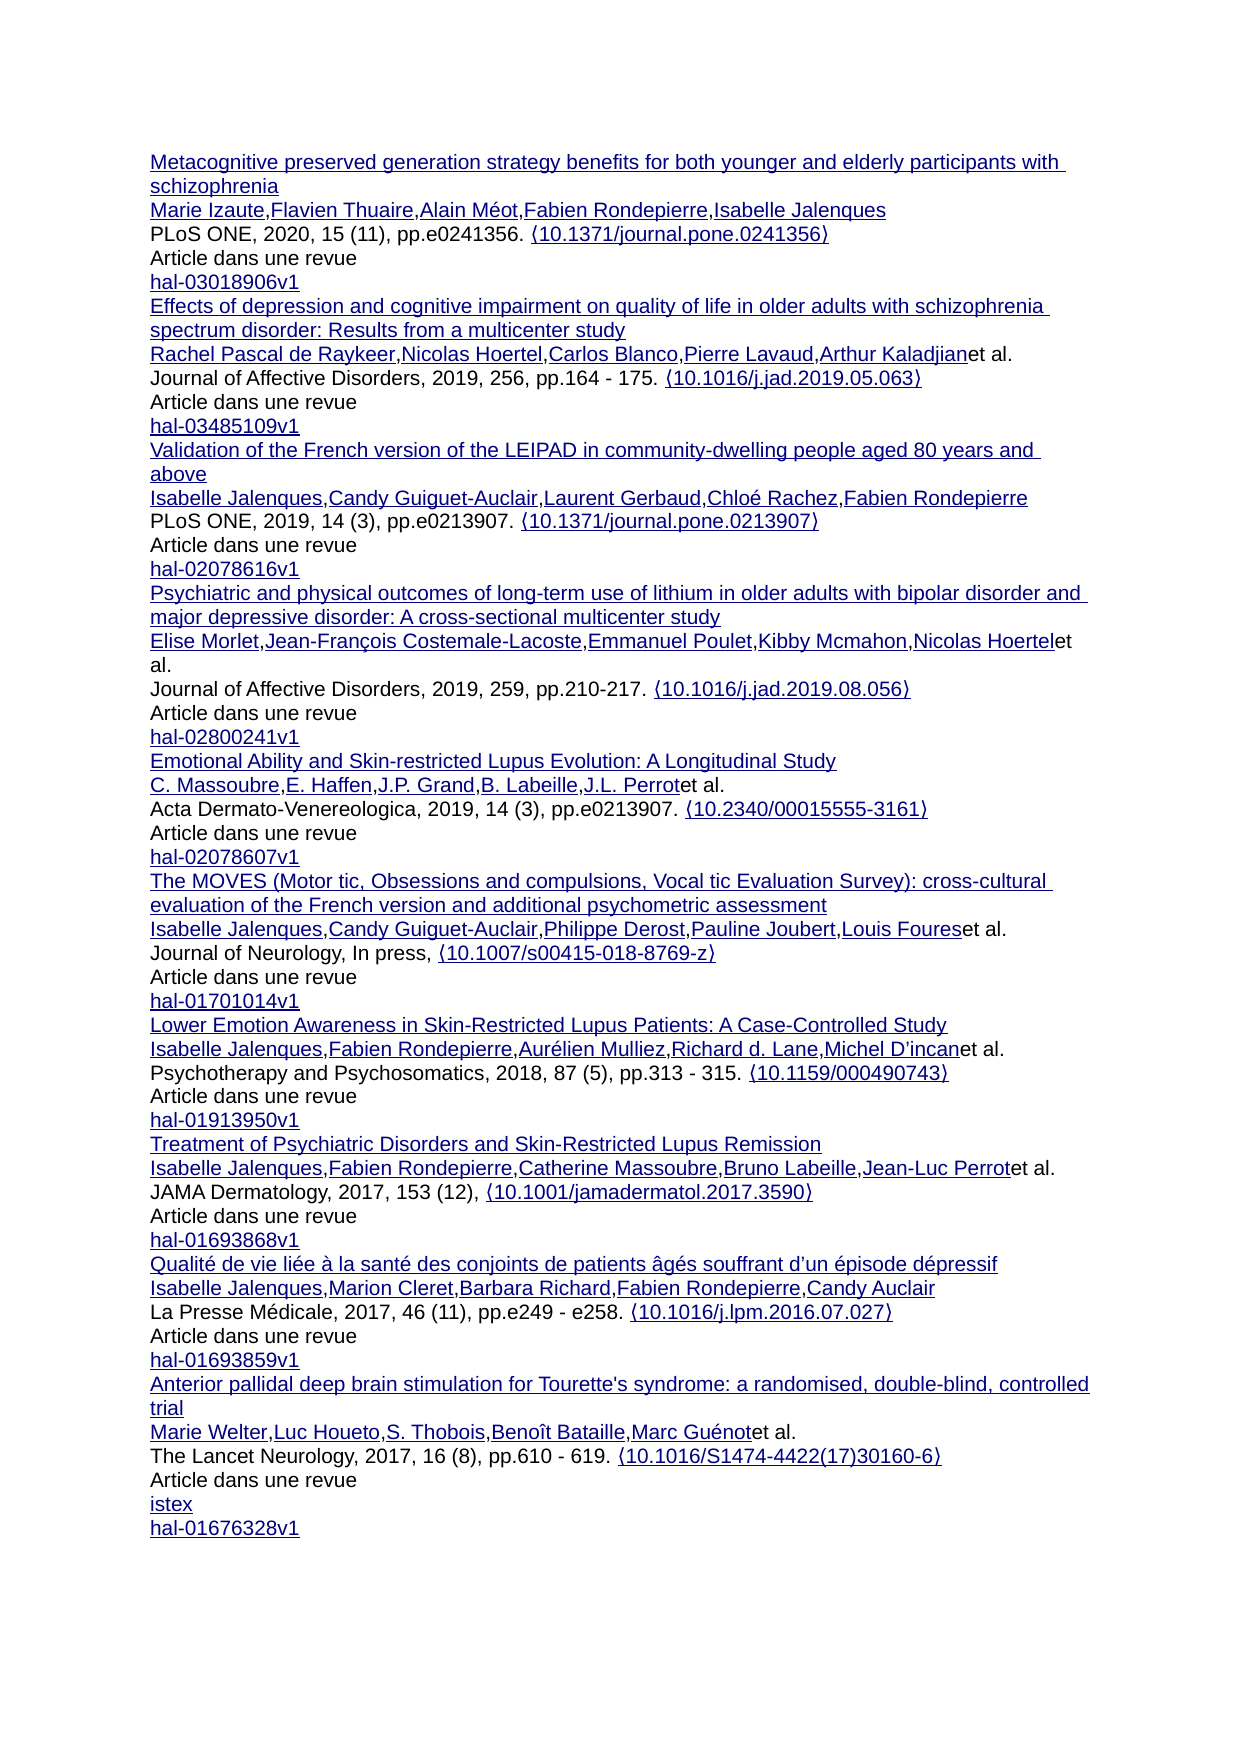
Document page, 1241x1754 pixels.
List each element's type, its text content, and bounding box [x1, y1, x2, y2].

table_cell Emotional Ability and Skin-restricted Lupus Evolution: A Longitudinal Study C. Massoubre,E. Haffen,J.P. Grand,B. Labeille,J.L. Perrotet al. Acta Dermato-Venereologica, 2019, 14 (3), pp.e0213907. ⟨10.2340/00015555-3161⟩ Article dans une revue hal-02078607v1 [150, 749, 1090, 869]
table_cell Lower Emotion Awareness in Skin-Restricted Lupus Patients: A Case-Controlled Study Isabelle Jalenques,Fabien Rondepierre,Aurélien Mulliez,Richard d. Lane,Michel D’incanet al. Psychotherapy and Psychosomatics, 2018, 87 (5), pp.313 - 315. ⟨10.1159/000490743⟩ Article dans une revue hal-01913950v1 [150, 1013, 1090, 1132]
table_cell Anterior pallidal deep brain stimulation for Tourette's syndrome: a randomised, double-blind, controlled [150, 1372, 1090, 1393]
table_cell Qualité de vie liée à la santé des conjoints de patients âgés souffrant d’un épisode dépressif Isabelle Jalenques,Marion Cleret,Barbara Richard,Fabien Rondepierre,Candy Auclair La Presse Médicale, 2017, 46 (11), pp.e249 - e258. ⟨10.1016/j.lpm.2016.07.027⟩ Article dans une revue hal-01693859v1 [150, 1252, 1090, 1372]
table_cell Validation of the French version of the LEIPAD in community-dwelling people aged 80 years and above Isabelle Jalenques,Candy Guiguet-Auclair,Laurent Gerbaud,Chloé Rachez,Fabien Rondepierre PLoS ONE, 2019, 14 (3), pp.e0213907. ⟨10.1371/journal.pone.0213907⟩ Article dans une revue hal-02078616v1 [150, 438, 1090, 581]
table_cell Metacognitive preserved generation strategy benefits for both younger and elderly participants with schizophrenia Marie Izaute,Flavien Thuaire,Alain Méot,Fabien Rondepierre,Isabelle Jalenques PLoS ONE, 2020, 15 (11), pp.e0241356. ⟨10.1371/journal.pone.0241356⟩ Article dans une revue hal-03018906v1 [150, 150, 1090, 294]
table_cell trial Marie Welter,Luc Houeto,S. Thobois,Benoît Bataille,Marc Guénotet al. The Lancet Neurology, 2017, 16 (8), pp.610 - 619. ⟨10.1016/S1474-4422(17)30160-6⟩ Article dans une revue istex hal-01676328v1 [150, 1394, 1090, 1539]
table_cell Psychiatric and physical outcomes of long-term use of lithium in older adults with bipolar disorder and major depressive disorder: A cross-sectional multicenter study Elise Morlet,Jean-François Costemale-Lacoste,Emmanuel Poulet,Kibby Mcmahon,Nicolas Hoertelet al. Journal of Affective Disorders, 2019, 259, pp.210-217. ⟨10.1016/j.jad.2019.08.056⟩ Article dans une revue hal-02800241v1 [150, 581, 1090, 749]
table_cell Effects of depression and cognitive impairment on quality of life in older adults with schizophrenia spectrum disorder: Results from a multicenter study Rachel Pascal de Raykeer,Nicolas Hoertel,Carlos Blanco,Pierre Lavaud,Arthur Kaladjianet al. Journal of Affective Disorders, 2019, 256, pp.164 - 175. ⟨10.1016/j.jad.2019.05.063⟩ Article dans une revue hal-03485109v1 [150, 294, 1090, 437]
table_cell Treatment of Psychiatric Disorders and Skin-Restricted Lupus Remission Isabelle Jalenques,Fabien Rondepierre,Catherine Massoubre,Bruno Labeille,Jean-Luc Perrotet al. JAMA Dermatology, 2017, 153 (12), ⟨10.1001/jamadermatol.2017.3590⟩ Article dans une revue hal-01693868v1 [150, 1132, 1090, 1252]
table_cell The MOVES (Motor tic, Obsessions and compulsions, Vocal tic Evaluation Survey): cross-cultural evaluation of the French version and additional psychometric assessment Isabelle Jalenques,Candy Guiguet-Auclair,Philippe Derost,Pauline Joubert,Louis Foureset al. Journal of Neurology, In press, ⟨10.1007/s00415-018-8769-z⟩ Article dans une revue hal-01701014v1 [150, 869, 1090, 1012]
